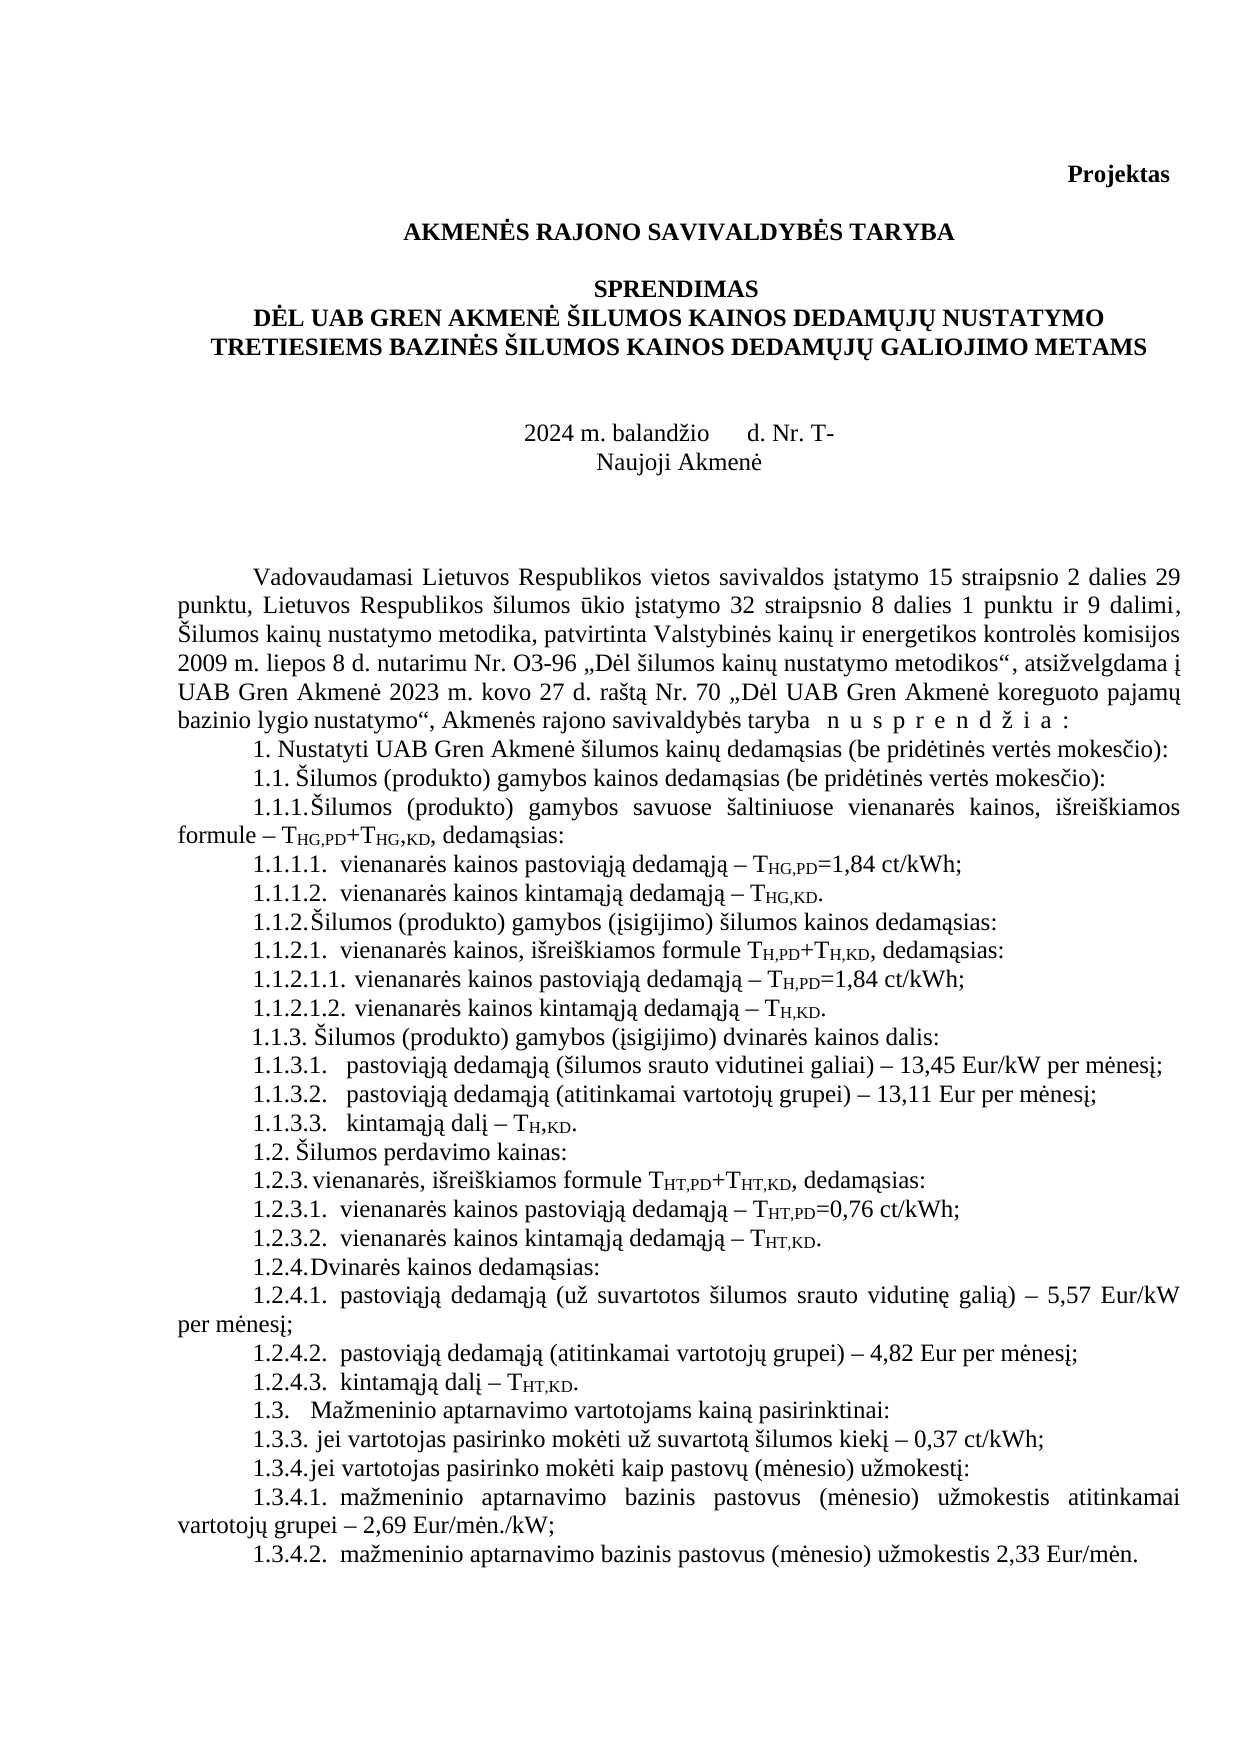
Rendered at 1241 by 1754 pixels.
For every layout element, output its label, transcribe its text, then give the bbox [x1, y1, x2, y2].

list vienanarės kainos kintamąją dedamąją – TH,KD. [177, 993, 1181, 1022]
list pastoviąją dedamąją (už suvartotos šilumos srauto vidutinę galią) – 5,57 Eur/kW per mėnesį; [177, 1281, 1181, 1338]
table_cell AKMENĖS RAJONO SAVIVALDYBĖS TARYBA [177, 217, 1181, 246]
list pastoviąją dedamąją (šilumos srauto vidutinei galiai) – 13,45 Eur/kW per mėnesį; [252, 1051, 1181, 1079]
list mažmeninio aptarnavimo bazinis pastovus (mėnesio) užmokestis 2,33 Eur/mėn. [177, 1539, 1181, 1568]
list kintamąją dalį – THT,KD. [177, 1367, 1181, 1396]
list mažmeninio aptarnavimo bazinis pastovus (mėnesio) užmokestis atitinkamai vartotojų grupei – 2,69 Eur/mėn./kW; [177, 1482, 1181, 1539]
list kintamąją dalį – TH,KD. [252, 1108, 1181, 1137]
list pastoviąją dedamąją (atitinkamai vartotojų grupei) – 13,11 Eur per mėnesį; [252, 1079, 1181, 1108]
table_cell [177, 188, 1181, 217]
table_cell [177, 361, 1181, 389]
list Šilumos perdavimo kainas: [177, 1137, 1181, 1166]
list Mažmeninio aptarnavimo vartotojams kainą pasirinktinai: [177, 1396, 1181, 1424]
list jei vartotojas pasirinko mokėti kaip pastovų (mėnesio) užmokestį: [177, 1453, 1181, 1482]
list vienanarės, išreiškiamos formule THT,PD+THT,KD, dedamąsias: [177, 1166, 1181, 1194]
list Šilumos (produkto) gamybos savuose šaltiniuose vienanarės kainos, išreiškiamos formule – THG,PD+THG,KD, dedamąsias: [177, 792, 1181, 849]
table_cell 2024 m. balandžio d. Nr. T- [177, 418, 1181, 447]
table_cell [177, 389, 1181, 418]
list vienanarės kainos, išreiškiamos formule TH,PD+TH,KD, dedamąsias: [177, 936, 1181, 964]
list vienanarės kainos kintamąją dedamąją – THG,KD. [177, 878, 1181, 907]
text 1. Nustatyti UAB Gren Akmenė šilumos kainų dedamąsias (be pridėtinės vertės mokesčio): [177, 734, 1181, 763]
list Dvinarės kainos dedamąsias: [177, 1252, 1181, 1281]
list vienanarės kainos pastoviąją dedamąją – TH,PD=1,84 ct/kWh; [177, 964, 1181, 993]
table_cell Naujoji Akmenė [177, 447, 1181, 476]
table_cell [177, 246, 1181, 274]
table_header Projektas [177, 159, 1181, 188]
table_cell SPRENDIMAS DĖL UAB GREN AKMENĖ ŠILUMOS KAINOS DEDAMŲJŲ NUSTATYMO TRETIESIEMS BAZINĖS ŠILUMOS KAINOS DEDAMŲJŲ GALIOJIMO METAMS [177, 274, 1181, 361]
text Vadovaudamasi Lietuvos Respublikos vietos savivaldos įstatymo 15 straipsnio 2 dalies 29 punktu, Lietuvos Respublikos šilumos ūkio įstatymo 32 straipsnio 8 dalies 1 punktu ir 9 dalimi, Šilumos kainų nustatymo metodika, patvirtinta Valstybinės kainų ir energetikos kontrolės komisijos 2009 m. liepos 8 d. nutarimu Nr. O3-96 „Dėl šilumos kainų nustatymo metodikos“, atsižvelgdama į UAB Gren Akmenė 2023 m. kovo 27 d. raštą Nr. 70 „Dėl UAB Gren Akmenė koreguoto pajamų bazinio lygio nustatymo“, Akmenės rajono savivaldybės taryba nusprendžia: [177, 562, 1181, 734]
list vienanarės kainos kintamąją dedamąją – THT,KD. [177, 1223, 1181, 1252]
list Šilumos (produkto) gamybos kainos dedamąsias (be pridėtinės vertės mokesčio): [177, 763, 1181, 792]
list jei vartotojas pasirinko mokėti už suvartotą šilumos kiekį – 0,37 ct/kWh; [177, 1424, 1181, 1453]
list vienanarės kainos pastoviąją dedamąją – THT,PD=0,76 ct/kWh; [177, 1194, 1181, 1223]
text 1.1.3. Šilumos (produkto) gamybos (įsigijimo) dvinarės kainos dalis: [177, 1022, 1181, 1051]
list Šilumos (produkto) gamybos (įsigijimo) šilumos kainos dedamąsias: [177, 907, 1181, 936]
list pastoviąją dedamąją (atitinkamai vartotojų grupei) – 4,82 Eur per mėnesį; [177, 1338, 1181, 1367]
list vienanarės kainos pastoviąją dedamąją – THG,PD=1,84 ct/kWh; [177, 849, 1181, 878]
